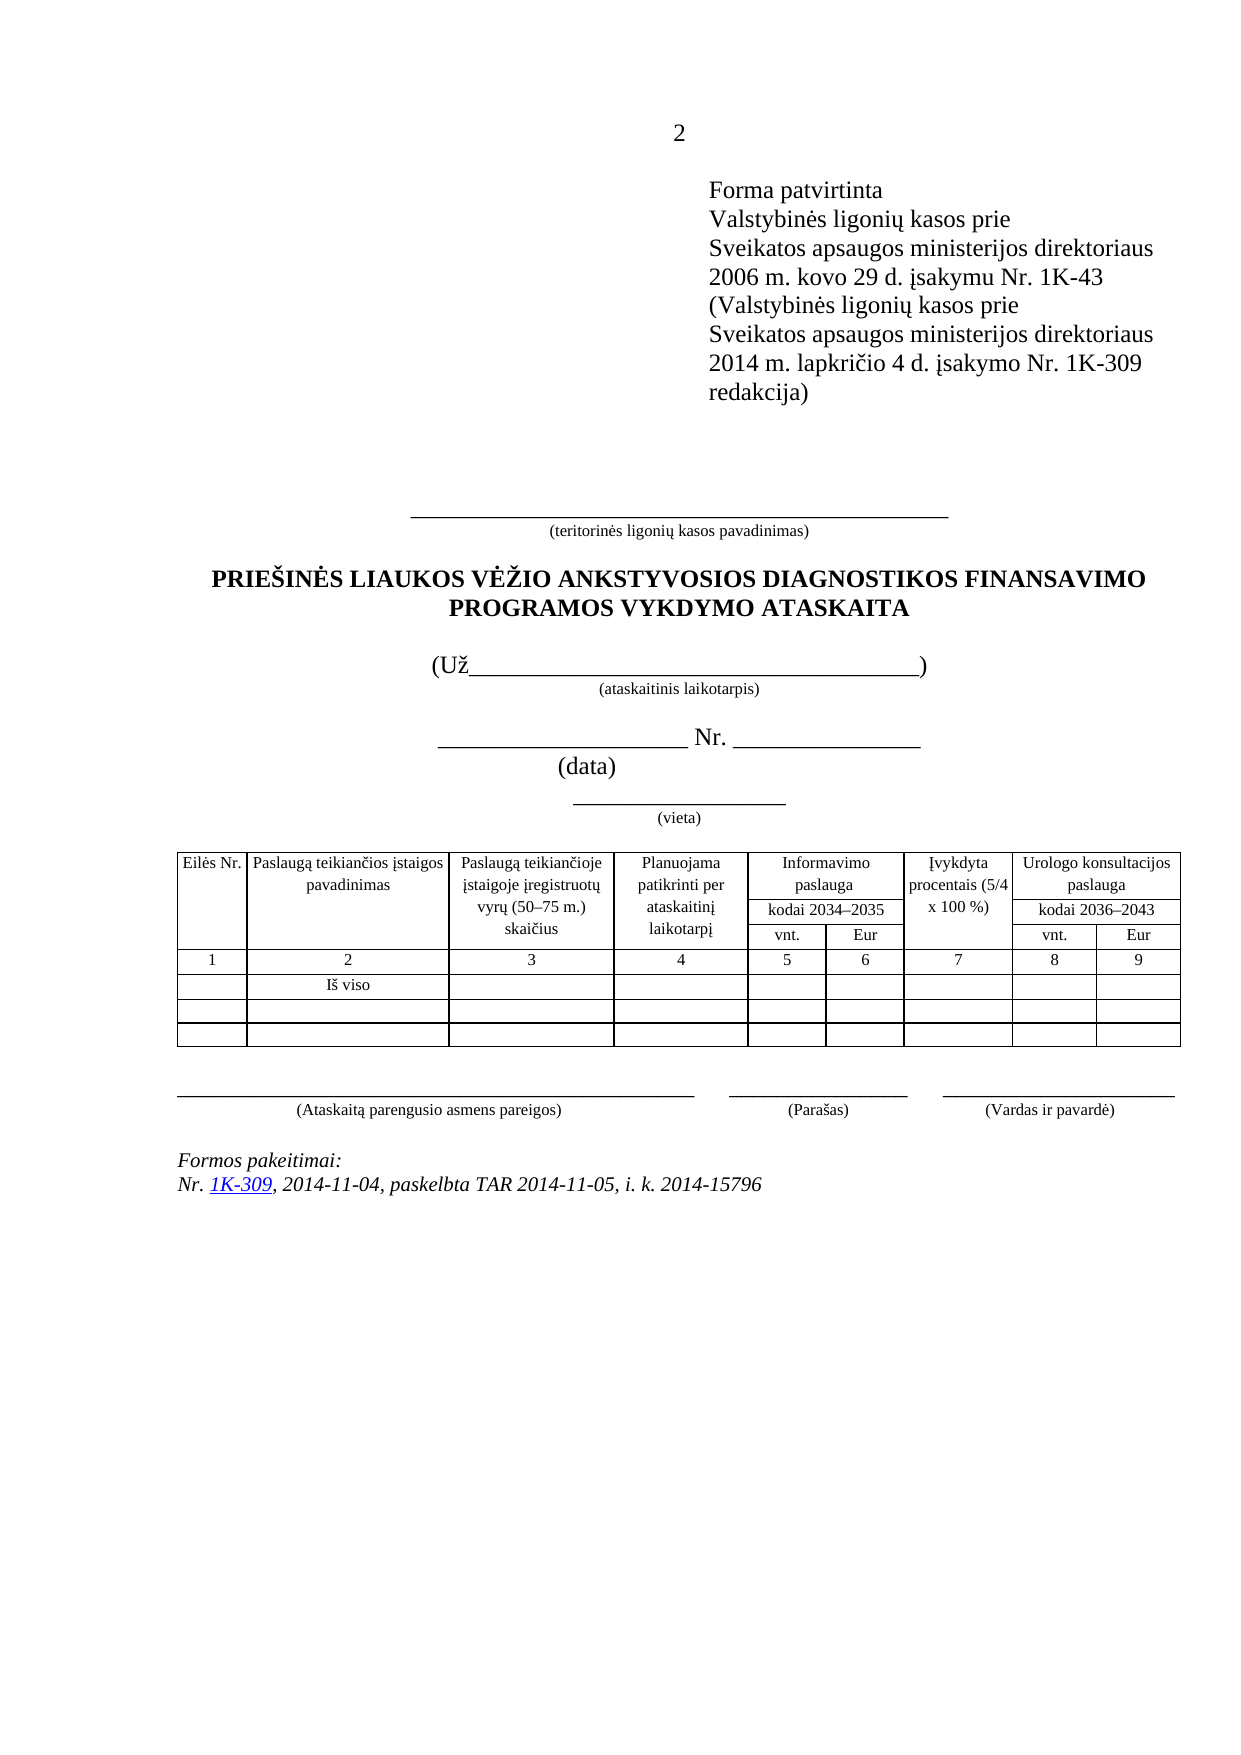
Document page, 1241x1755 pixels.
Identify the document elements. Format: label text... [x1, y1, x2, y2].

text (vieta) [177, 808, 1181, 827]
table_cell [450, 1024, 613, 1046]
table_header Įvykdyta procentais (5/4 x 100 %) [905, 853, 1012, 948]
text (ataskaitinis laikotarpis) [177, 679, 1181, 698]
table_cell [749, 1024, 825, 1046]
table_cell [905, 975, 1012, 998]
table_cell [1013, 975, 1096, 998]
text Sveikatos apsaugos ministerijos direktoriaus [709, 233, 1181, 262]
table_cell kodai 2034–2035 [749, 900, 903, 923]
text (Už____________________________________) [177, 650, 1181, 679]
table_cell [827, 1000, 903, 1022]
text (Valstybinės ligonių kasos prie [709, 291, 1181, 319]
text ____________________ Nr. _______________ [177, 722, 1181, 751]
text 2014 m. lapkričio 4 d. įsakymo Nr. 1K-309 redakcija) [709, 348, 1181, 406]
table_cell 9 [1097, 950, 1180, 973]
table_cell [248, 1000, 448, 1022]
table_cell 7 [905, 950, 1012, 973]
text Forma patvirtinta [709, 176, 1181, 204]
table_header Urologo konsultacijos paslauga [1013, 853, 1180, 898]
table_cell [450, 1000, 613, 1022]
table_cell 6 [827, 950, 903, 973]
text (teritorinės ligonių kasos pavadinimas) [177, 521, 1181, 540]
table_header Eilės Nr. [178, 853, 246, 948]
text 2006 m. kovo 29 d. įsakymu Nr. 1K-43 [709, 262, 1181, 291]
table_cell vnt. [1013, 925, 1096, 948]
table_cell 5 [749, 950, 825, 973]
table_cell [615, 975, 747, 998]
table_cell [1097, 1024, 1180, 1046]
table_cell [1013, 1024, 1096, 1046]
text _________________ [177, 779, 1181, 808]
table_cell vnt. [749, 925, 825, 948]
table_cell 1 [178, 950, 246, 973]
table_cell Eur [1097, 925, 1180, 948]
table_header Paslaugą teikiančios įstaigos pavadinimas [248, 853, 448, 948]
table_header Planuojama patikrinti per ataskaitinį laikotarpį [615, 853, 747, 948]
text PRIEŠINĖS LIAUKOS VĖŽIO ANKSTYVOSIOS DIAGNOSTIKOS FINANSAVIMO PROGRAMOS VYKDYMO ATASKAITA [177, 564, 1181, 621]
table_cell [615, 1024, 747, 1046]
table_cell [178, 1024, 246, 1046]
table_header Informavimo paslauga [749, 853, 903, 898]
table_cell [1097, 975, 1180, 998]
table_cell [450, 975, 613, 998]
text Valstybinės ligonių kasos prie [709, 204, 1181, 233]
table_cell 2 [248, 950, 448, 973]
table_cell [749, 1000, 825, 1022]
table_cell Iš viso [248, 975, 448, 998]
text Nr. 1K-309, 2014-11-04, paskelbta TAR 2014-11-05, i. k. 2014-15796 [177, 1172, 1181, 1196]
text Formos pakeitimai: [177, 1148, 1181, 1172]
table_header Paslaugą teikiančioje įstaigoje įregistruotų vyrų (50–75 m.) skaičius [450, 853, 613, 948]
table_cell [827, 975, 903, 998]
table_cell [905, 1000, 1012, 1022]
text (data) [177, 751, 1181, 779]
table_cell [749, 975, 825, 998]
table_cell [827, 1024, 903, 1046]
text (Ataskaitą parengusio asmens pareigos) (Parašas) (Vardas ir pavardė) [177, 1100, 1181, 1119]
table_cell [615, 1000, 747, 1022]
table_cell 8 [1013, 950, 1096, 973]
table_cell [178, 1000, 246, 1022]
table_cell Eur [827, 925, 903, 948]
table_cell 4 [615, 950, 747, 973]
table_cell [178, 975, 246, 998]
table_cell kodai 2036–2043 [1013, 900, 1180, 923]
table_cell [905, 1024, 1012, 1046]
table_cell [1013, 1000, 1096, 1022]
table_cell [1097, 1000, 1180, 1022]
text ___________________________________________ [177, 492, 1181, 521]
text Sveikatos apsaugos ministerijos direktoriaus [709, 319, 1181, 348]
table_cell [248, 1024, 448, 1046]
table_cell 3 [450, 950, 613, 973]
